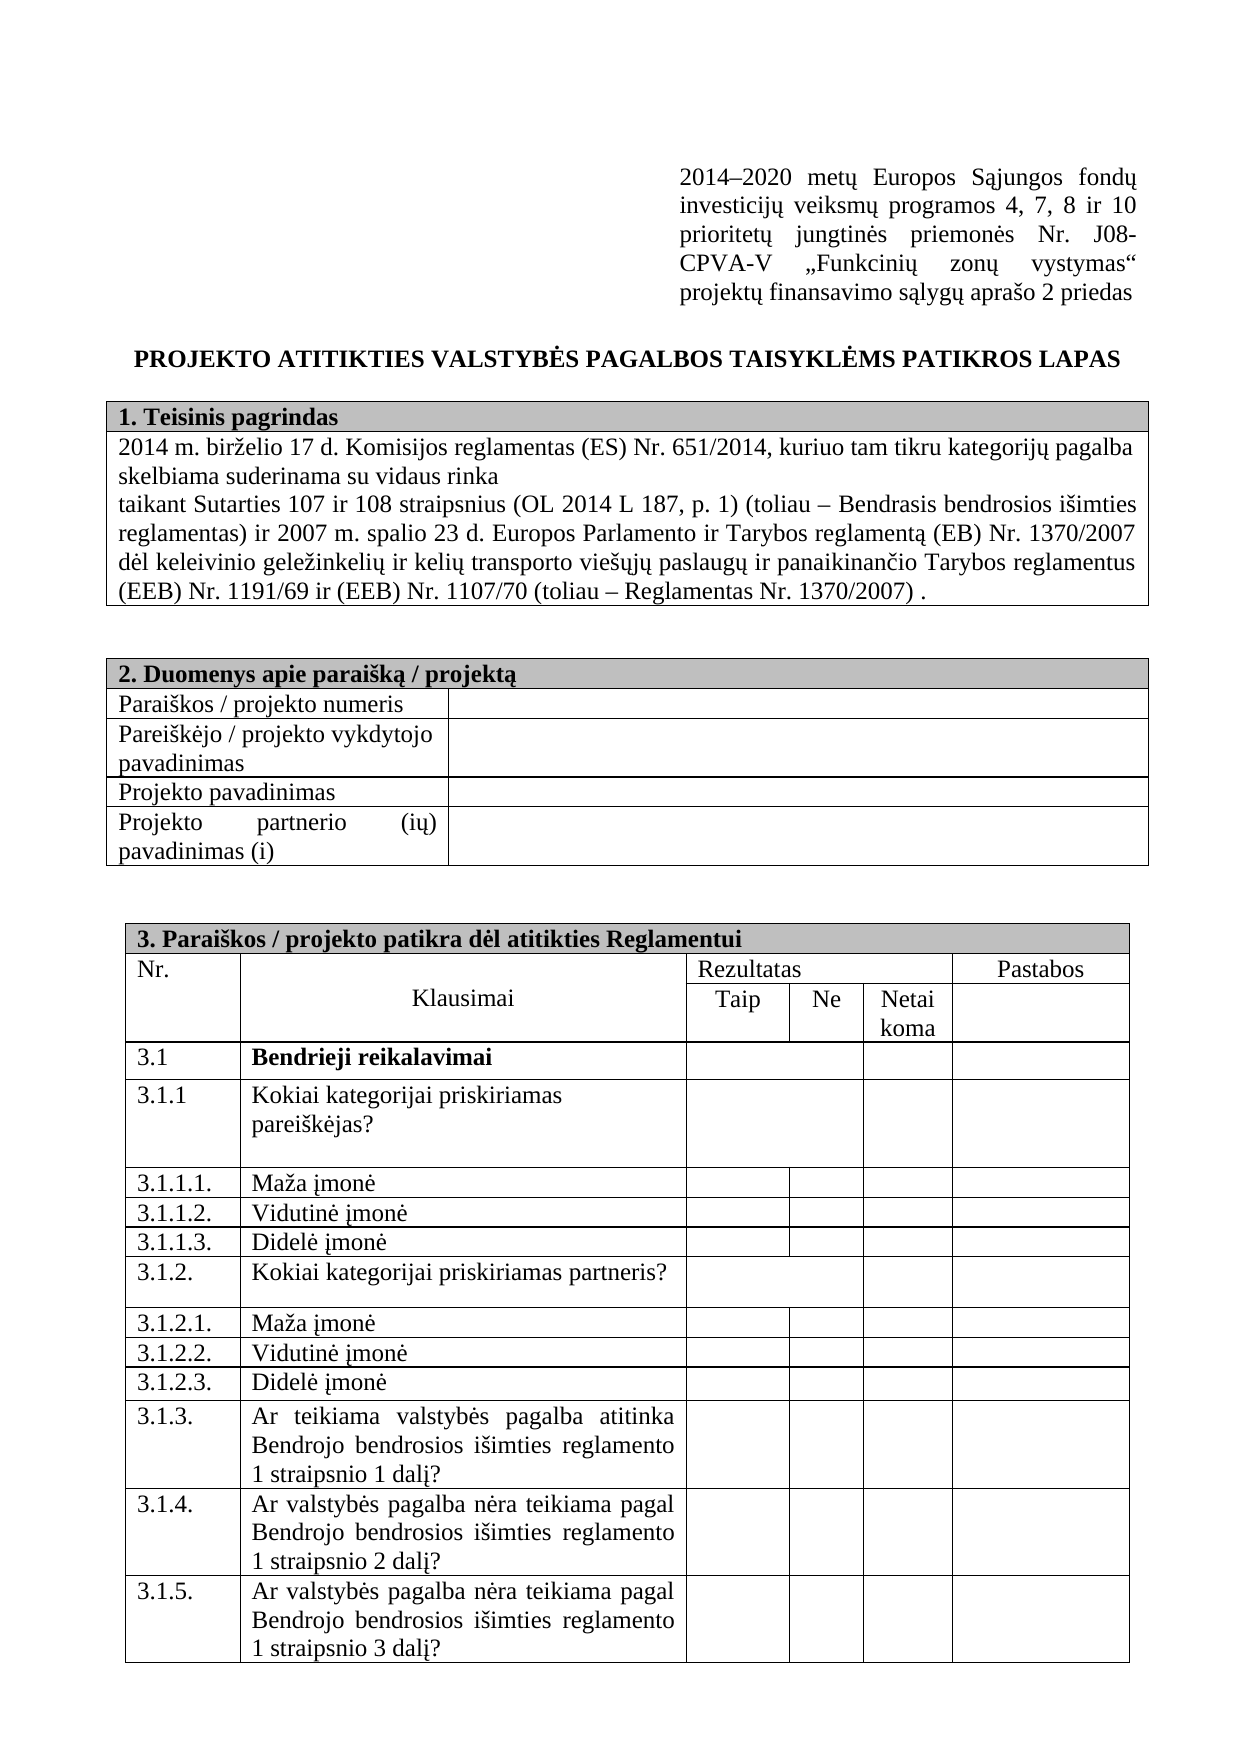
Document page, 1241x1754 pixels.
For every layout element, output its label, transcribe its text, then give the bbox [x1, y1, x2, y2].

table_cell Maža įmonė [241, 1168, 686, 1197]
table_cell [790, 1368, 863, 1400]
table_cell 3.1.2.1. [126, 1308, 240, 1337]
table_cell Maža įmonė [241, 1308, 686, 1337]
table_cell 3.1.2.3. [126, 1368, 240, 1400]
table_cell Kokiai kategorijai priskiriamas pareiškėjas? [241, 1080, 686, 1167]
table_cell [953, 984, 1129, 1041]
table_cell Vidutinė įmonė [241, 1338, 686, 1366]
text PROJEKTO ATITIKTIES valstybės PAGALBOS TAISYKLĖMS Patikros lapas [118, 344, 1137, 372]
table_cell [687, 1338, 789, 1366]
table_cell [449, 807, 1148, 865]
table_cell [687, 1080, 863, 1167]
table_cell 3.1 [126, 1043, 240, 1079]
table_cell Taip [687, 984, 789, 1041]
table_cell 3.1.1.3. [126, 1228, 240, 1256]
table_cell Didelė įmonė [241, 1228, 686, 1256]
table_cell [953, 1228, 1129, 1256]
table_cell Projekto pavadinimas [107, 778, 448, 806]
table_cell [864, 1228, 952, 1256]
table_cell 3.1.2.2. [126, 1338, 240, 1366]
table_cell [790, 1198, 863, 1226]
table_cell [687, 1401, 789, 1488]
table_cell [953, 1198, 1129, 1226]
table_cell [864, 1198, 952, 1226]
table_cell [953, 1401, 1129, 1488]
table_cell [864, 1308, 952, 1337]
table_cell Pastabos [953, 954, 1129, 983]
table_cell [687, 1368, 789, 1400]
table_cell [687, 1489, 789, 1575]
table_cell Vidutinė įmonė [241, 1198, 686, 1226]
table_cell Paraiškos / projekto numeris [107, 689, 448, 718]
table_cell [864, 1080, 952, 1167]
table_cell [864, 1576, 952, 1662]
table_cell Kokiai kategorijai priskiriamas partneris? [241, 1257, 686, 1307]
table_cell [687, 1198, 789, 1226]
table_cell 3.1.1 [126, 1080, 240, 1167]
table_cell Bendrieji reikalavimai [241, 1043, 686, 1079]
table_cell Didelė įmonė [241, 1368, 686, 1400]
table_cell 3.1.5. [126, 1576, 240, 1662]
table_cell 3.1.1.1. [126, 1168, 240, 1197]
table_cell [790, 1489, 863, 1575]
table_cell [449, 778, 1148, 806]
table_cell [864, 1489, 952, 1575]
table_cell [864, 1168, 952, 1197]
table_cell Netaikoma [864, 984, 952, 1041]
table_cell 3.1.4. [126, 1489, 240, 1575]
table_cell Klausimai [241, 954, 686, 1041]
table_cell [953, 1043, 1129, 1079]
table_cell [790, 1576, 863, 1662]
table_cell 3.1.1.2. [126, 1198, 240, 1226]
table_cell [687, 1576, 789, 1662]
table_cell [687, 1257, 863, 1307]
table_cell [864, 1401, 952, 1488]
table_cell Projekto partnerio (ių) pavadinimas (i) [107, 807, 448, 865]
table_cell [687, 1043, 863, 1079]
text 2014–2020 metų Europos Sąjungos fondų investicijų veiksmų programos 4, 7, 8 ir 10 prioritetų jungtinės priemonės Nr. J08-CPVA-V „Funkcinių zonų vystymas“ projektų finansavimo sąlygų aprašo 2 priedas [679, 162, 1137, 305]
table_cell [790, 1308, 863, 1337]
table_header 3. Paraiškos / projekto patikra dėl atitikties Reglamentui [126, 924, 1129, 953]
table_cell [953, 1308, 1129, 1337]
table_cell [687, 1308, 789, 1337]
table_cell [790, 1338, 863, 1366]
table_cell Pareiškėjo / projekto vykdytojo pavadinimas [107, 719, 448, 776]
table_cell [790, 1401, 863, 1488]
table_cell [864, 1338, 952, 1366]
table_cell [953, 1168, 1129, 1197]
table_cell [790, 1228, 863, 1256]
table_cell [953, 1576, 1129, 1662]
table_cell [449, 689, 1148, 718]
table_cell [864, 1368, 952, 1400]
table_header 2. Duomenys apie paraišką / projektą [107, 659, 1148, 688]
table_cell 2014 m. birželio 17 d. Komisijos reglamentas (ES) Nr. 651/2014, kuriuo tam tikru kategorijų pagalba skelbiama suderinama su vidaus rinka taikant Sutarties 107 ir 108 straipsnius (OL 2014 L 187, p. 1) (toliau – Bendrasis bendrosios išimties reglamentas) ir 2007 m. spalio 23 d. Europos Parlamento ir Tarybos reglamentą (EB) Nr. 1370/2007 dėl keleivinio geležinkelių ir kelių transporto viešųjų paslaugų ir panaikinančio Tarybos reglamentus (EEB) Nr. 1191/69 ir (EEB) Nr. 1107/70 (toliau – Reglamentas Nr. 1370/2007) . [107, 432, 1148, 604]
table_cell [953, 1368, 1129, 1400]
table_header 1. Teisinis pagrindas [107, 402, 1148, 431]
table_cell [953, 1489, 1129, 1575]
table_cell [449, 719, 1148, 776]
table_cell 3.1.2. [126, 1257, 240, 1307]
table_cell [953, 1080, 1129, 1167]
table_cell [864, 1257, 952, 1307]
table_cell Ar valstybės pagalba nėra teikiama pagal Bendrojo bendrosios išimties reglamento 1 straipsnio 3 dalį? [241, 1576, 686, 1662]
table_cell Ar teikiama valstybės pagalba atitinka Bendrojo bendrosios išimties reglamento 1 straipsnio 1 dalį? [241, 1401, 686, 1488]
table_cell [864, 1043, 952, 1079]
table_cell Ne [790, 984, 863, 1041]
table_cell [953, 1338, 1129, 1366]
table_cell [687, 1168, 789, 1197]
table_cell [953, 1257, 1129, 1307]
table_cell [790, 1168, 863, 1197]
table_cell 3.1.3. [126, 1401, 240, 1488]
table_cell Ar valstybės pagalba nėra teikiama pagal Bendrojo bendrosios išimties reglamento 1 straipsnio 2 dalį? [241, 1489, 686, 1575]
table_cell Rezultatas [687, 954, 952, 983]
table_cell [687, 1228, 789, 1256]
table_cell Nr. [126, 954, 240, 1041]
